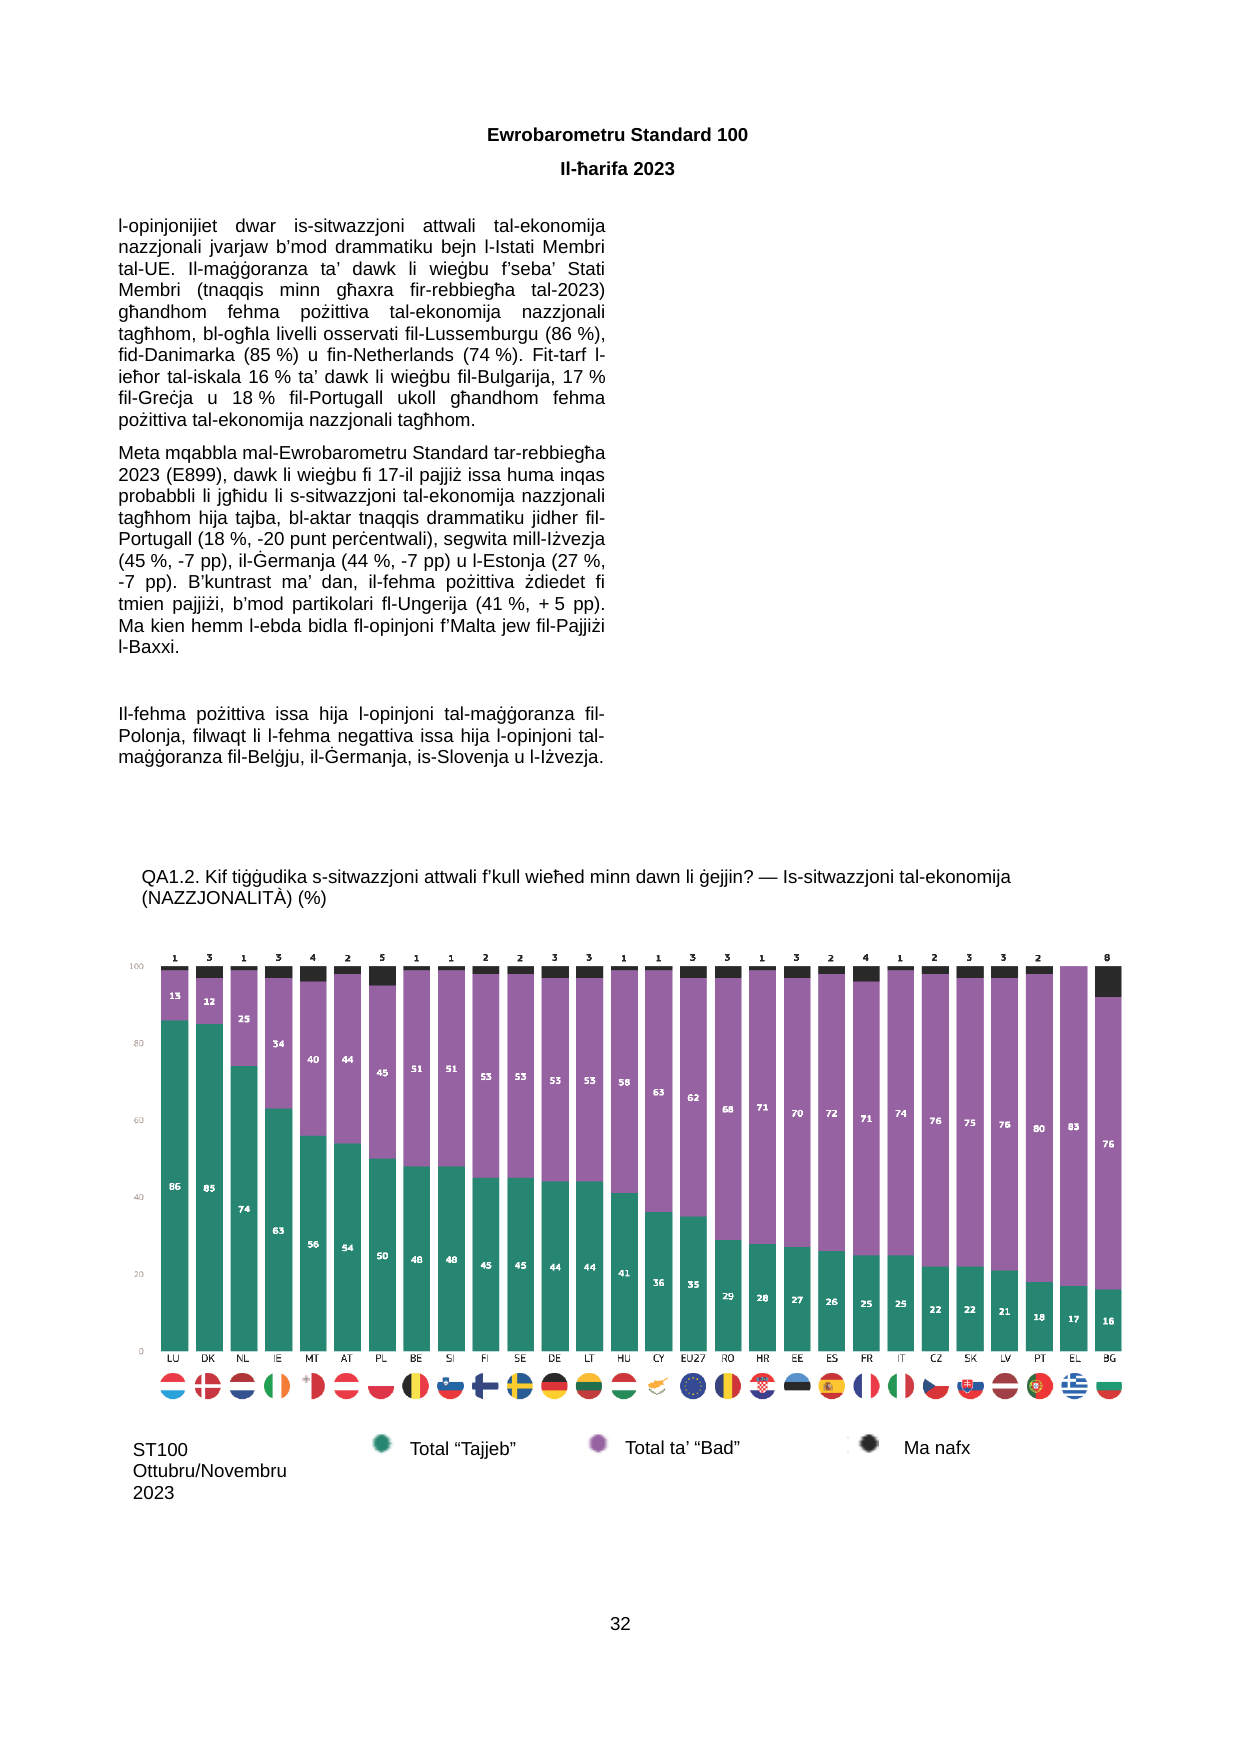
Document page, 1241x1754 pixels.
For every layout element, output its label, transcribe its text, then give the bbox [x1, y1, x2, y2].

text Meta mqabbla mal-Ewrobarometru Standard tar-rebbiegħa 2023 (E899), dawk li wieġbu fi 17-il pajjiż issa huma inqas probabbli li jgħidu li s-sitwazzjoni tal-ekonomija nazzjonali tagħhom hija tajba, bl-aktar tnaqqis drammatiku jidher fil-Portugall (18 %, -20 punt perċentwali), segwita mill-Iżvezja (45 %, -7 pp), il-Ġermanja (44 %, -7 pp) u l-Estonja (27 %, -7 pp). B’kuntrast ma’ dan, il-fehma pożittiva żdiedet fi tmien pajjiżi, b’mod partikolari fl-Ungerija (41 %, + 5 pp). Ma kien hemm l-ebda bidla fl-opinjoni f’Malta jew fil-Pajjiżi l-Baxxi. [118, 442, 605, 658]
picture [363, 1427, 879, 1457]
text l-opinjonijiet dwar is-sitwazzjoni attwali tal-ekonomija nazzjonali jvarjaw b’mod drammatiku bejn l-Istati Membri tal-UE. Il-maġġoranza ta’ dawk li wieġbu f’seba’ Stati Membri (tnaqqis minn għaxra fir-rebbiegħa tal-2023) għandhom fehma pożittiva tal-ekonomija nazzjonali tagħhom, bl-ogħla livelli osservati fil-Lussemburgu (86 %), fid-Danimarka (85 %) u fin-Netherlands (74 %). Fit-tarf l-ieħor tal-iskala 16 % ta’ dawk li wieġbu fil-Bulgarija, 17 % fil-Greċja u 18 % fil-Portugall ukoll għandhom fehma pożittiva tal-ekonomija nazzjonali tagħhom. [118, 214, 605, 430]
picture [120, 949, 1137, 1406]
text Il-fehma pożittiva issa hija l-opinjoni tal-maġġoranza fil-Polonja, filwaqt li l-fehma negattiva issa hija l-opinjoni tal-maġġoranza fil-Belġju, il-Ġermanja, is-Slovenja u l-Iżvezja. [118, 703, 605, 768]
